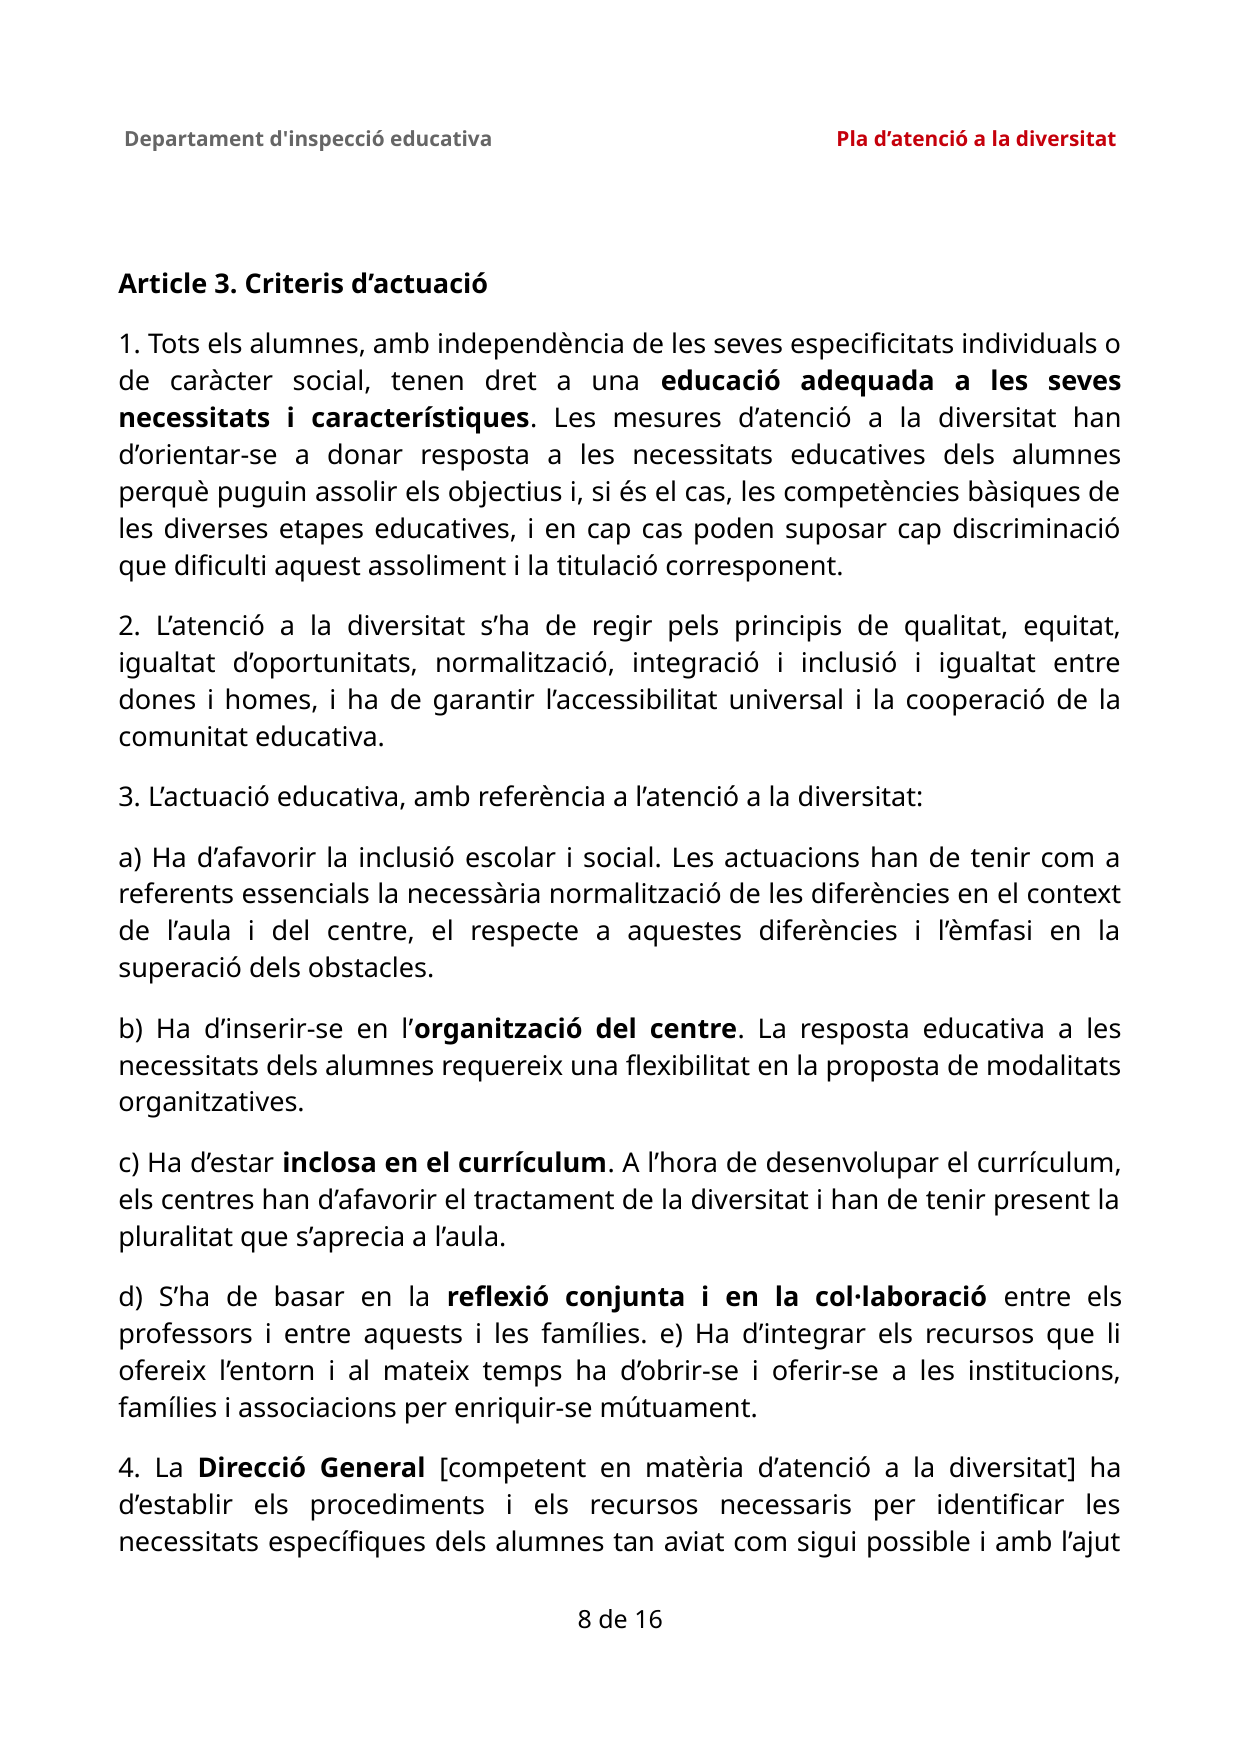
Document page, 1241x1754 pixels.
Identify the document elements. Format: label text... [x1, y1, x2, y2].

text 1. Tots els alumnes, amb independència de les seves especificitats individuals o de caràcter social, tenen dret a una educació adequada a les seves necessitats i característiques. Les mesures d’atenció a la diversitat han d’orientar-se a donar resposta a les necessitats educatives dels alumnes perquè puguin assolir els objectius i, si és el cas, les competències bàsiques de les diverses etapes educatives, i en cap cas poden suposar cap discriminació que dificulti aquest assoliment i la titulació corresponent. [118, 325, 1122, 583]
text b) Ha d’inserir-se en l’organització del centre. La resposta educativa a les necessitats dels alumnes requereix una flexibilitat en la proposta de modalitats organitzatives. [118, 1009, 1122, 1120]
text 2. L’atenció a la diversitat s’ha de regir pels principis de qualitat, equitat, igualtat d’oportunitats, normalització, integració i inclusió i igualtat entre dones i homes, i ha de garantir l’accessibilitat universal i la cooperació de la comunitat educativa. [118, 607, 1122, 754]
text 4. La Direcció General [competent en matèria d’atenció a la diversitat] ha d’establir els procediments i els recursos necessaris per identificar les necessitats específiques dels alumnes tan aviat com sigui possible i amb l’ajut [118, 1448, 1122, 1559]
text Article 3. Criteris d’actuació [118, 264, 1122, 301]
text 3. L’actuació educativa, amb referència a l’atenció a la diversitat: [118, 778, 1122, 814]
text d) S’ha de basar en la reflexió conjunta i en la col·laboració entre els professors i entre aquests i les famílies. e) Ha d’integrar els recursos que li ofereix l’entorn i al mateix temps ha d’obrir-se i oferir-se a les institucions, famílies i associacions per enriquir-se mútuament. [118, 1277, 1122, 1425]
text c) Ha d’estar inclosa en el currículum. A l’hora de desenvolupar el currículum, els centres han d’afavorir el tractament de la diversitat i han de tenir present la pluralitat que s’aprecia a l’aula. [118, 1143, 1122, 1254]
text a) Ha d’afavorir la inclusió escolar i social. Les actuacions han de tenir com a referents essencials la necessària normalització de les diferències en el context de l’aula i del centre, el respecte a aquestes diferències i l’èmfasi en la superació dels obstacles. [118, 838, 1122, 986]
